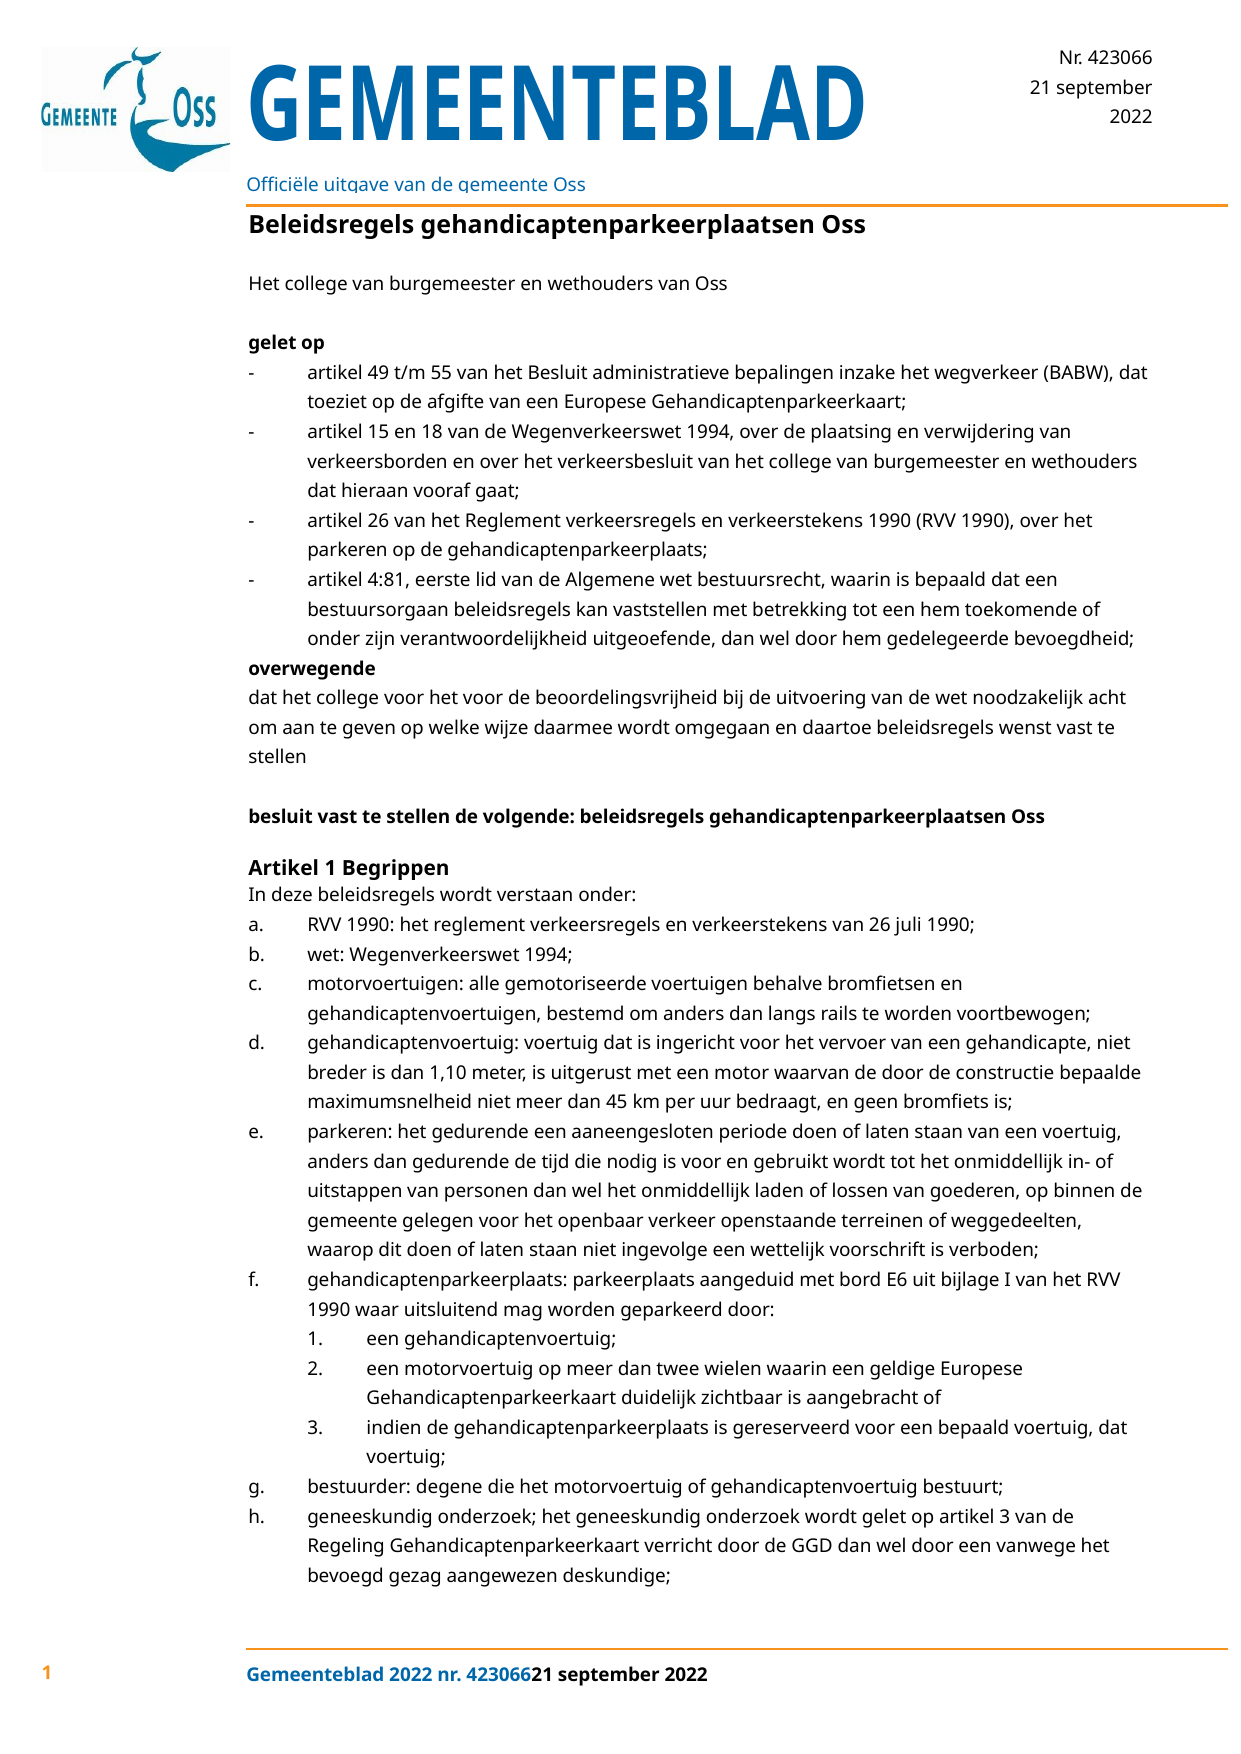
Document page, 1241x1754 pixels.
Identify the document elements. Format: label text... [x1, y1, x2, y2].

text In deze beleidsregels wordt verstaan onder: [248, 882, 1152, 907]
list artikel 4:81, eerste lid van de Algemene wet bestuursrecht, waarin is bepaald dat een bestuursorgaan beleidsregels kan vaststellen met betrekking tot een hem toekomende of onder zijn verantwoordelijkheid uitgeoefende, dan wel door hem gedelegeerde bevoegdheid; [248, 566, 1152, 651]
list motorvoertuigen: alle gemotoriseerde voertuigen behalve bromfietsen en gehandicaptenvoertuigen, bestemd om anders dan langs rails te worden voortbewogen; [248, 970, 1152, 1026]
list indien de gehandicaptenparkeerplaats is gereserveerd voor een bepaald voertuig, dat voertuig; [307, 1414, 1152, 1469]
list een gehandicaptenvoertuig; [307, 1325, 1152, 1351]
text gelet op [248, 329, 1152, 355]
list artikel 26 van het Reglement verkeersregels en verkeerstekens 1990 (RVV 1990), over het parkeren op de gehandicaptenparkeerplaats; [248, 507, 1152, 562]
list artikel 15 en 18 van de Wegenverkeerswet 1994, over de plaatsing en verwijdering van verkeersborden en over het verkeersbesluit van het college van burgemeester en wethouders dat hieraan vooraf gaat; [248, 418, 1152, 503]
picture [41, 47, 231, 172]
text dat het college voor het voor de beoordelingsvrijheid bij de uitvoering van de wet noodzakelijk acht om aan te geven op welke wijze daarmee wordt omgegaan en daartoe beleidsregels wenst vast te stellen [248, 684, 1152, 769]
text Het college van burgemeester en wethouders van Oss [248, 270, 1152, 296]
list RVV 1990: het reglement verkeersregels en verkeerstekens van 26 juli 1990; [248, 911, 1152, 937]
list gehandicaptenparkeerplaats: parkeerplaats aangeduid met bord E6 uit bijlage I van het RVV 1990 waar uitsluitend mag worden geparkeerd door: [248, 1266, 1152, 1322]
text overwegende [248, 655, 1152, 681]
list gehandicaptenvoertuig: voertuig dat is ingericht voor het vervoer van een gehandicapte, niet breder is dan 1,10 meter, is uitgerust met een motor waarvan de door de constructie bepaalde maximumsnelheid niet meer dan 45 km per uur bedraagt, en geen bromfiets is; [248, 1029, 1152, 1114]
list wet: Wegenverkeerswet 1994; [248, 941, 1152, 967]
text Beleidsregels gehandicaptenparkeerplaatsen Oss [248, 207, 1152, 241]
list artikel 49 t/m 55 van het Besluit administratieve bepalingen inzake het wegverkeer (BABW), dat toeziet op de afgifte van een Europese Gehandicaptenparkeerkaart; [248, 359, 1152, 414]
list parkeren: het gedurende een aaneengesloten periode doen of laten staan van een voertuig, anders dan gedurende de tijd die nodig is voor en gebruikt wordt tot het onmiddellijk in- of uitstappen van personen dan wel het onmiddellijk laden of lossen van goederen, op binnen de gemeente gelegen voor het openbaar verkeer openstaande terreinen of weggedeelten, waarop dit doen of laten staan niet ingevolge een wettelijk voorschrift is verboden; [248, 1118, 1152, 1262]
list bestuurder: degene die het motorvoertuig of gehandicaptenvoertuig bestuurt; [248, 1473, 1152, 1499]
text besluit vast te stellen de volgende: beleidsregels gehandicaptenparkeerplaatsen Oss [248, 803, 1152, 828]
list geneeskundig onderzoek; het geneeskundig onderzoek wordt gelet op artikel 3 van de Regeling Gehandicaptenparkeerkaart verricht door de GGD dan wel door een vanwege het bevoegd gezag aangewezen deskundige; [248, 1503, 1152, 1588]
list een motorvoertuig op meer dan twee wielen waarin een geldige Europese Gehandicaptenparkeerkaart duidelijk zichtbaar is aangebracht of [307, 1355, 1152, 1410]
text Artikel 1 Begrippen [248, 853, 1152, 882]
